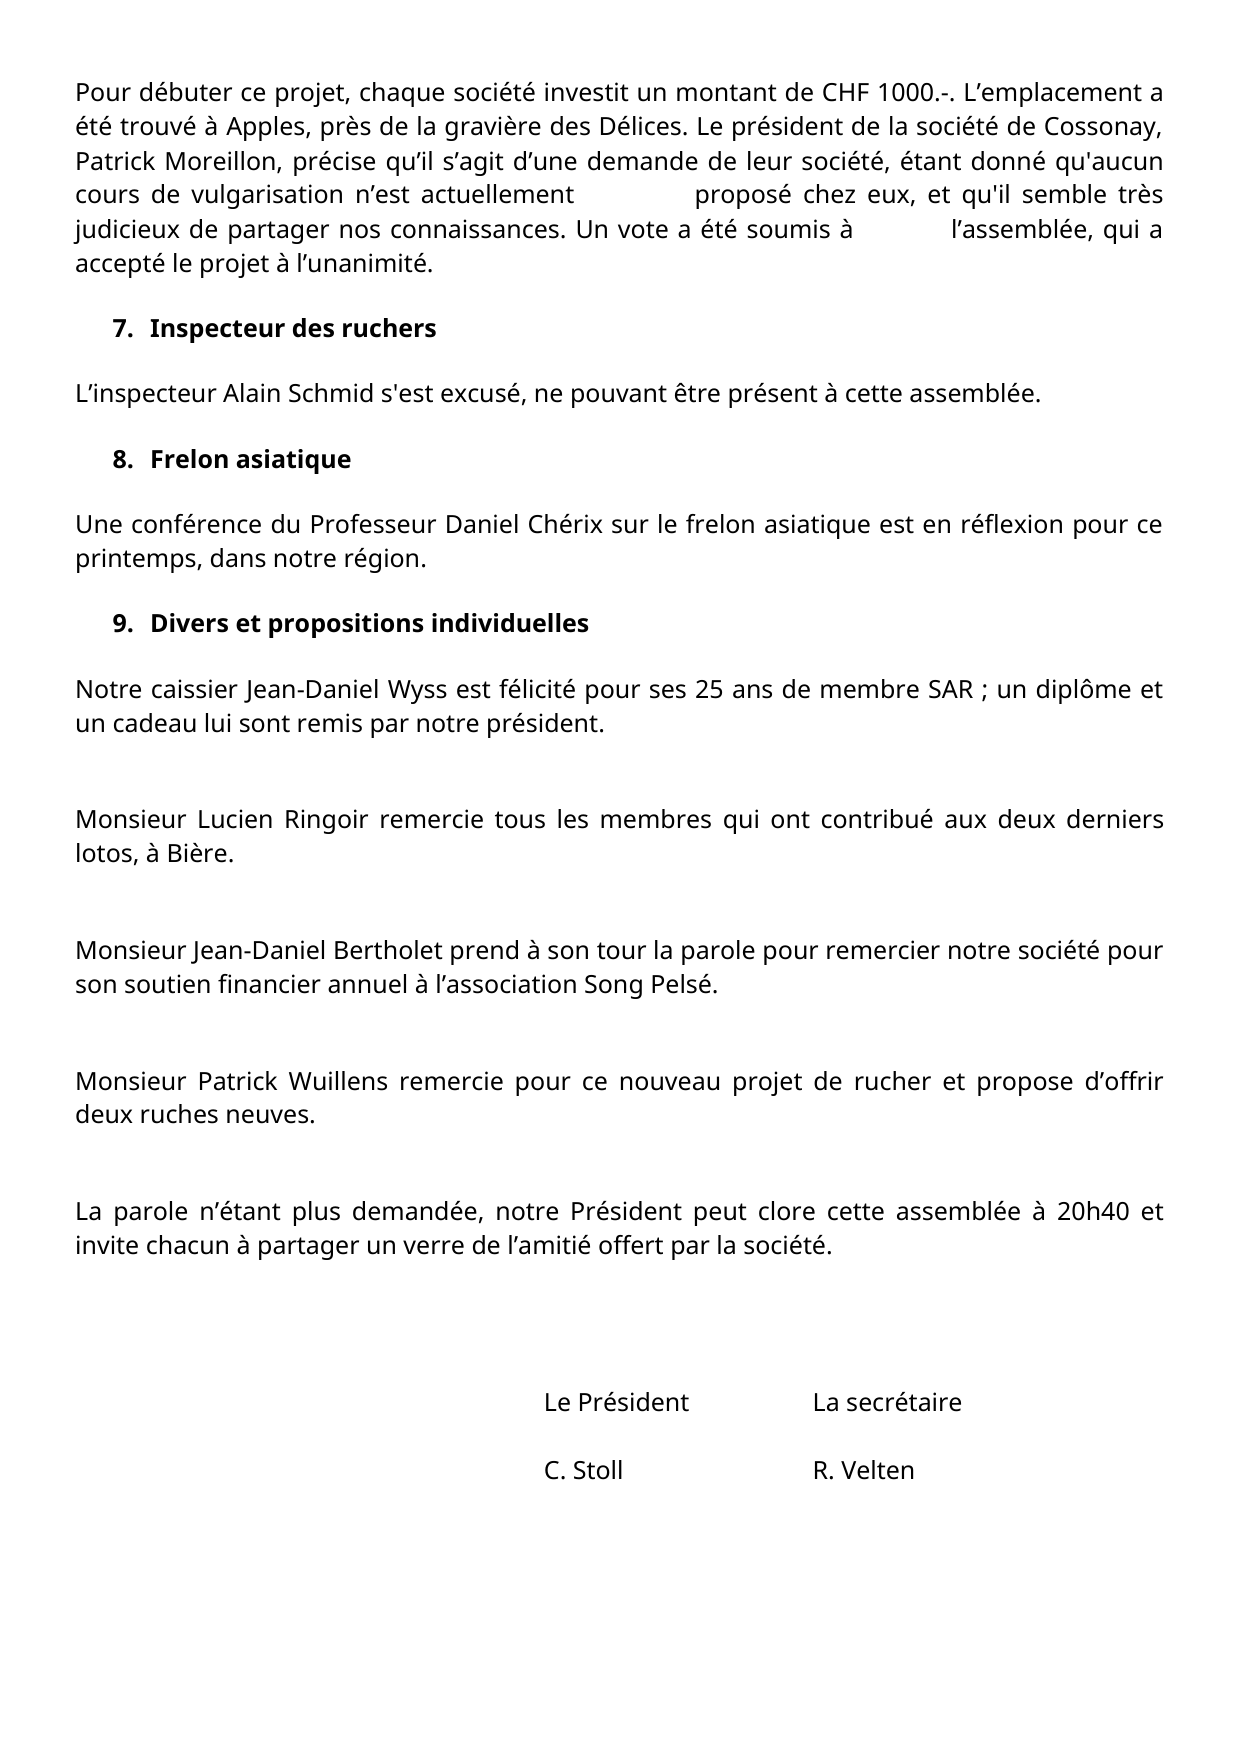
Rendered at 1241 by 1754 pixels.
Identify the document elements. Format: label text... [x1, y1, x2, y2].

list Inspecteur des ruchers [112, 311, 1165, 345]
text Monsieur Patrick Wuillens remercie pour ce nouveau projet de rucher et propose d’offrir deux ruches neuves. [75, 1063, 1165, 1131]
text Une conférence du Professeur Daniel Chérix sur le frelon asiatique est en réflexion pour ce printemps, dans notre région. [75, 507, 1165, 575]
text La parole n’étant plus demandée, notre Président peut clore cette assemblée à 20h40 et invite chacun à partager un verre de l’amitié offert par la société. [75, 1194, 1165, 1262]
text Le Président La secrétaire [75, 1385, 1165, 1419]
text Notre caissier Jean-Daniel Wyss est félicité pour ses 25 ans de membre SAR ; un diplôme et un cadeau lui sont remis par notre président. [75, 671, 1165, 739]
list Frelon asiatique [112, 441, 1165, 475]
text L’inspecteur Alain Schmid s'est excusé, ne pouvant être présent à cette assemblée. [75, 376, 1165, 410]
text Monsieur Jean-Daniel Bertholet prend à son tour la parole pour remercier notre société pour son soutien financier annuel à l’association Song Pelsé. [75, 932, 1165, 1001]
list Divers et propositions individuelles [112, 606, 1165, 640]
text Pour débuter ce projet, chaque société investit un montant de CHF 1000.-. L’emplacement a été trouvé à Apples, près de la gravière des Délices. Le président de la société de Cossonay, Patrick Moreillon, précise qu’il s’agit d’une demande de leur société, étant donné qu'aucun cours de vulgarisation n’est actuellement proposé chez eux, et qu'il semble très judicieux de partager nos connaissances. Un vote a été soumis à l’assemblée, qui a accepté le projet à l’unanimité. [75, 75, 1165, 279]
text Monsieur Lucien Ringoir remercie tous les membres qui ont contribué aux deux derniers lotos, à Bière. [75, 802, 1165, 870]
text C. Stoll R. Velten [75, 1453, 1165, 1487]
